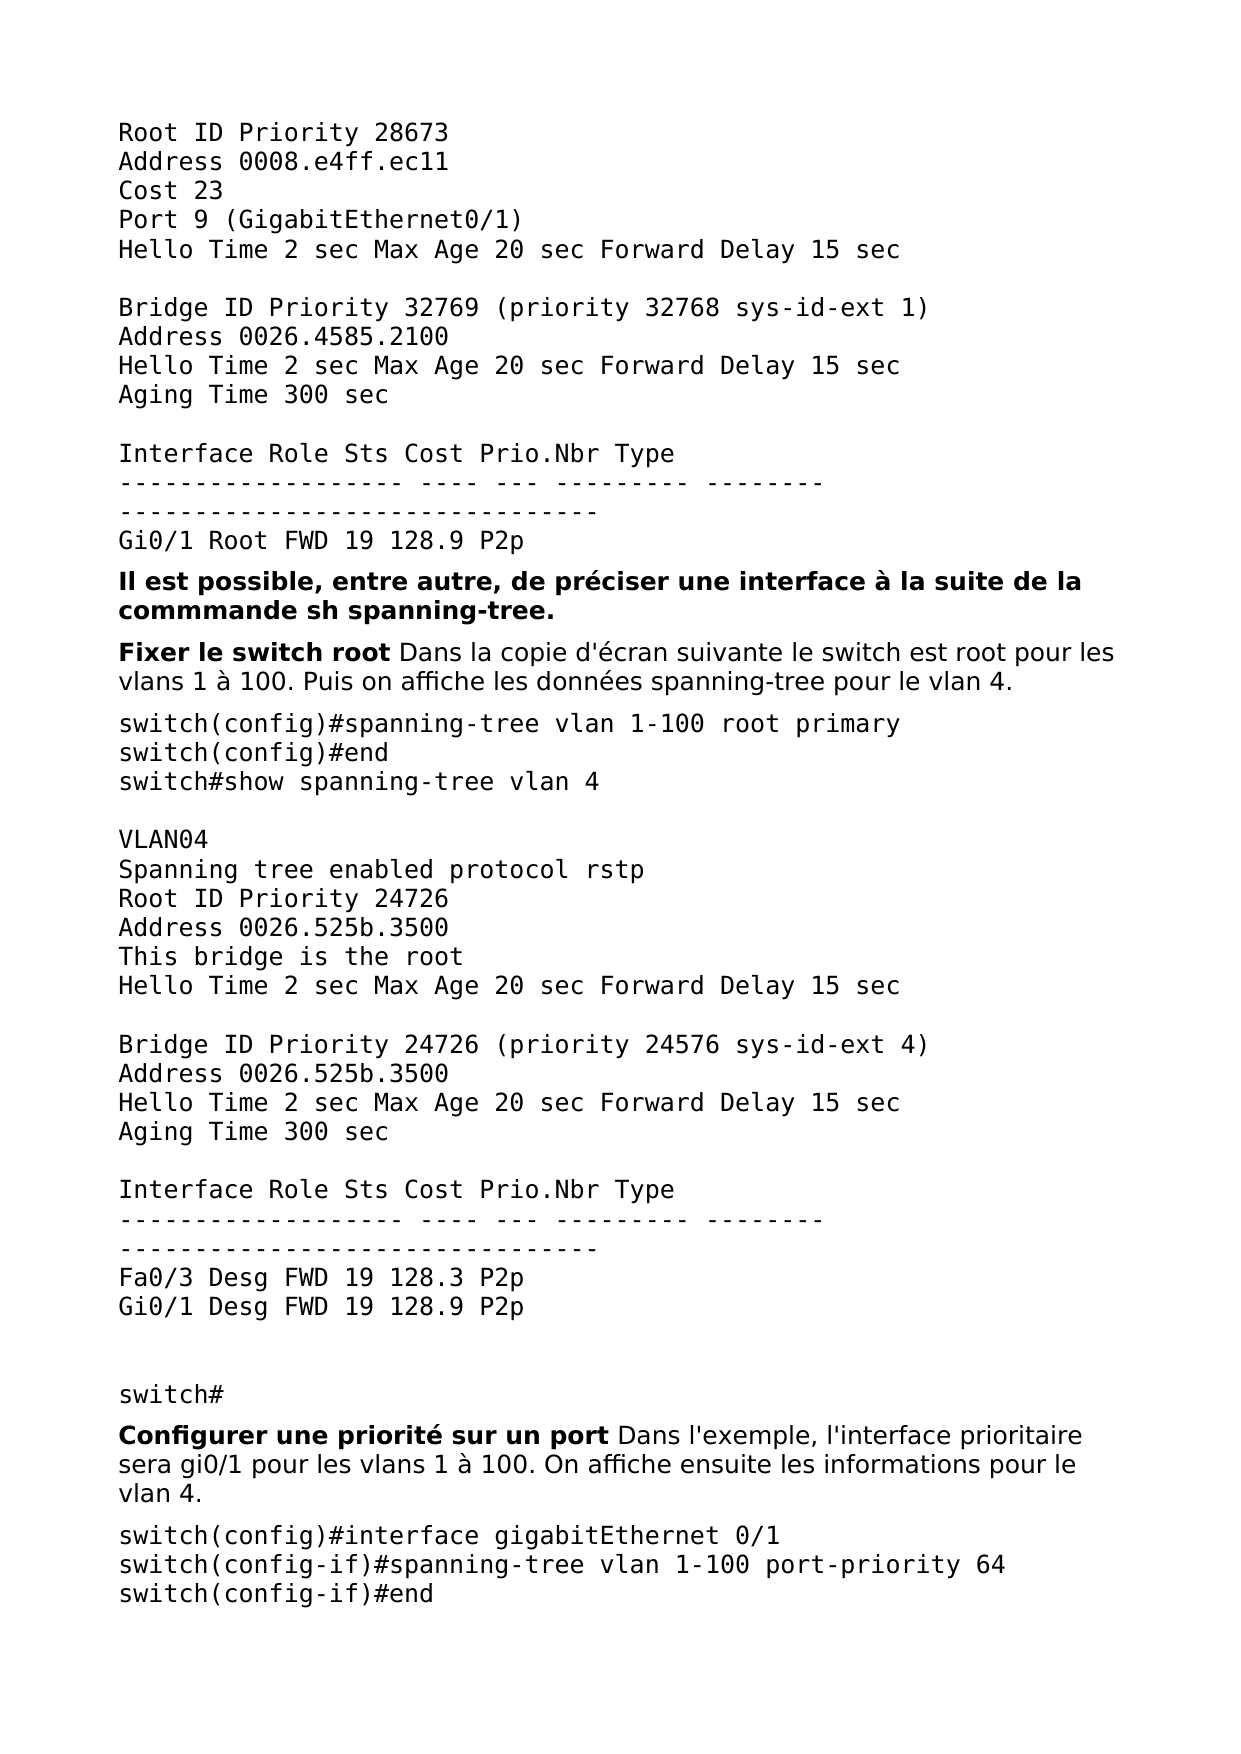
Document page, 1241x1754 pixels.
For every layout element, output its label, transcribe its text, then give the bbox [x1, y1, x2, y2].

text Il est possible, entre autre, de préciser une interface à la suite de la commmande sh spanning-tree. [118, 567, 1122, 626]
text Configurer une priorité sur un port Dans l'exemple, l'interface prioritaire sera gi0/1 pour les vlans 1 à 100. On affiche ensuite les informations pour le vlan 4. [118, 1421, 1122, 1508]
text Fixer le switch root Dans la copie d'écran suivante le switch est root pour les vlans 1 à 100. Puis on affiche les données spanning-tree pour le vlan 4. [118, 638, 1122, 697]
text switch(config)#spanning-tree vlan 1-100 root primary switch(config)#end switch#show spanning-tree vlan 4 VLAN04 Spanning tree enabled protocol rstp Root ID Priority 24726 Address 0026.525b.3500 This bridge is the root Hello Time 2 sec Max Age 20 sec Forward Delay 15 sec Bridge ID Priority 24726 (priority 24576 sys-id-ext 4) Address 0026.525b.3500 Hello Time 2 sec Max Age 20 sec Forward Delay 15 sec Aging Time 300 sec Interface Role Sts Cost Prio.Nbr Type ------------------- ---- --- --------- -------- -------------------------------- Fa0/3 Desg FWD 19 128.3 P2p Gi0/1 Desg FWD 19 128.9 P2p switch# [118, 709, 1122, 1409]
text Root ID Priority 28673 Address 0008.e4ff.ec11 Cost 23 Port 9 (GigabitEthernet0/1) Hello Time 2 sec Max Age 20 sec Forward Delay 15 sec Bridge ID Priority 32769 (priority 32768 sys-id-ext 1) Address 0026.4585.2100 Hello Time 2 sec Max Age 20 sec Forward Delay 15 sec Aging Time 300 sec Interface Role Sts Cost Prio.Nbr Type ------------------- ---- --- --------- -------- -------------------------------- Gi0/1 Root FWD 19 128.9 P2p [118, 118, 1122, 556]
text switch(config)#interface gigabitEthernet 0/1 switch(config-if)#spanning-tree vlan 1-100 port-priority 64 switch(config-if)#end [118, 1521, 1122, 1608]
